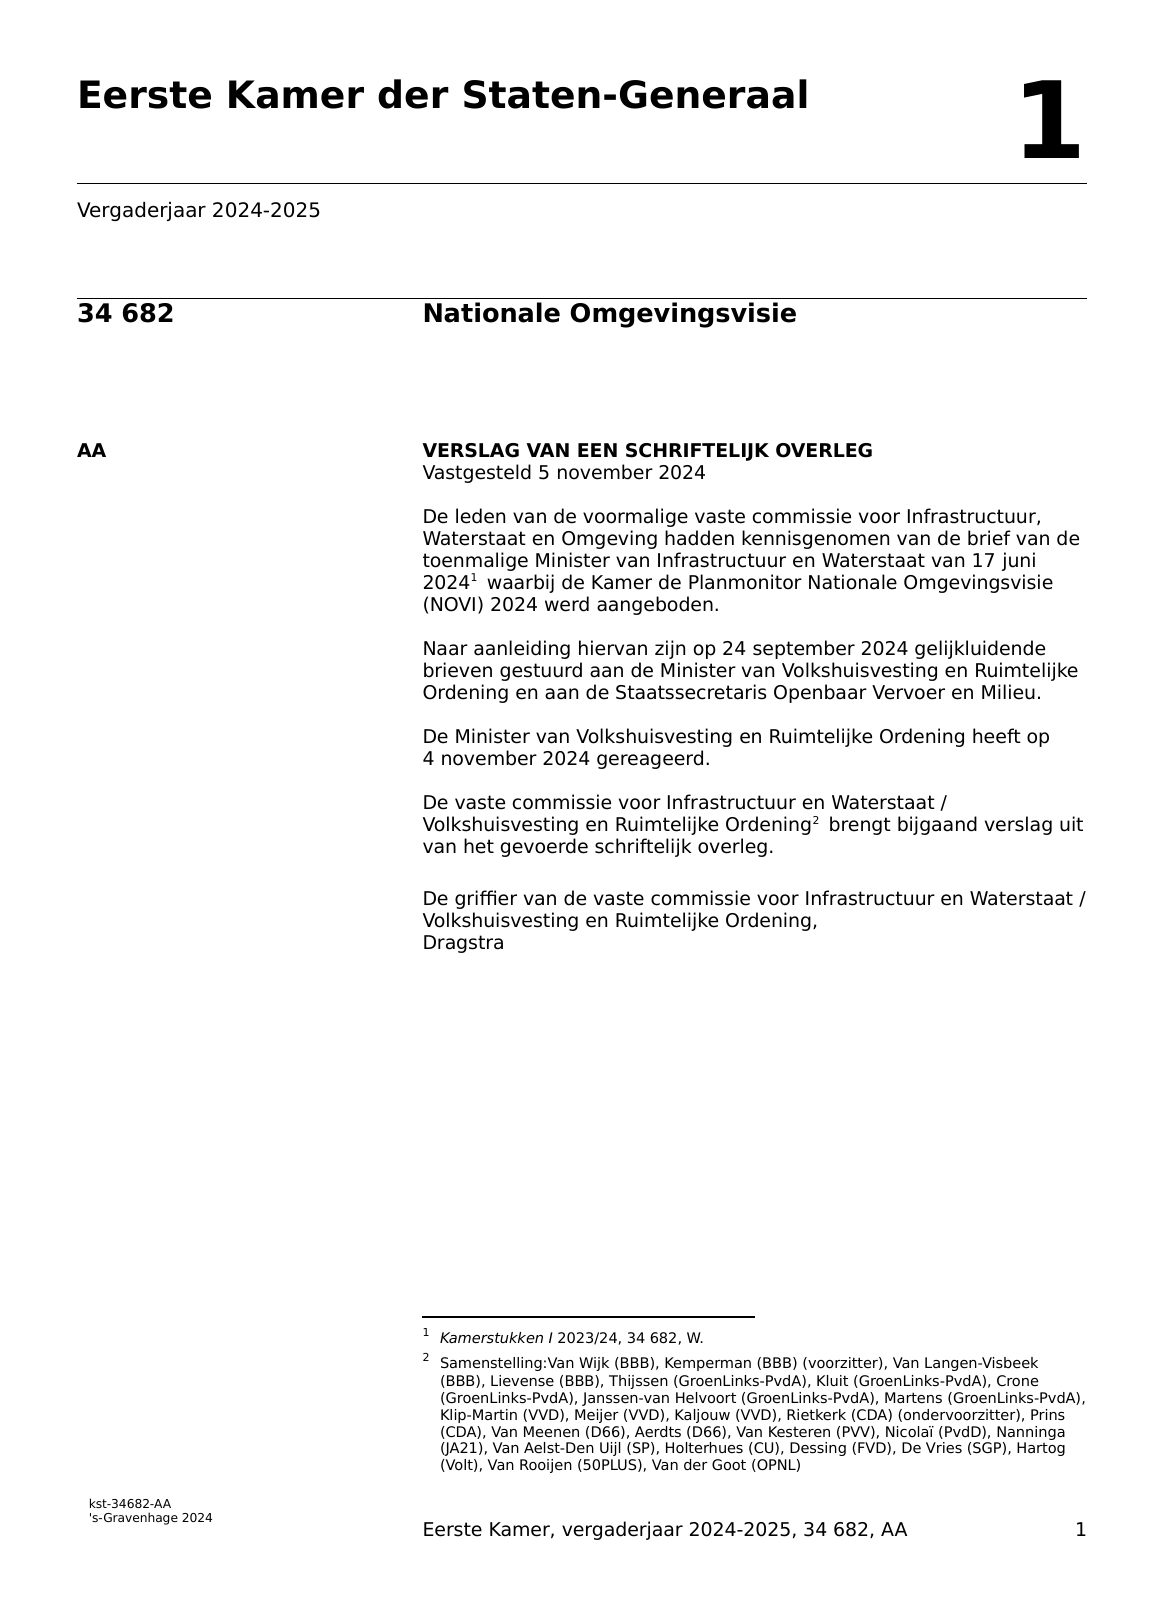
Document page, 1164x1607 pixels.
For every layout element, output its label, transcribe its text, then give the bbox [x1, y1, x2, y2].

text Vastgesteld 5 november 2024 [422, 462, 1087, 484]
text kst-34682-AA [88, 1497, 323, 1511]
text De vaste commissie voor Infrastructuur en Waterstaat / Volkshuisvesting en Ruimtelijke Ordening brengt bijgaand verslag uit van het gevoerde schriftelijk overleg. [422, 792, 1087, 858]
subtitle AA VERSLAG VAN EEN SCHRIFTELIJK OVERLEG [77, 440, 1087, 462]
subtitle 34 682 Nationale Omgevingsvisie [77, 299, 1087, 329]
text De griffier van de vaste commissie voor Infrastructuur en Waterstaat / Volkshuisvesting en Ruimtelijke Ordening, Dragstra [422, 888, 1087, 954]
text De leden van de voormalige vaste commissie voor Infrastructuur, Waterstaat en Omgeving hadden kennisgenomen van de brief van de toenmalige Minister van Infrastructuur en Waterstaat van 17 juni 2024 waarbij de Kamer de Planmonitor Nationale Omgevingsvisie (NOVI) 2024 werd aangeboden. [422, 506, 1087, 616]
table_header 1 [886, 59, 1087, 183]
text Samenstelling:Van Wijk (BBB), Kemperman (BBB) (voorzitter), Van Langen-Visbeek (BBB), Lievense (BBB), Thijssen (GroenLinks-PvdA), Kluit (GroenLinks-PvdA), Crone (GroenLinks-PvdA), Janssen-van Helvoort (GroenLinks-PvdA), Martens (GroenLinks-PvdA), Klip-Martin (VVD), Meijer (VVD), Kaljouw (VVD), Rietkerk (CDA) (ondervoorzitter), Prins (CDA), Van Meenen (D66), Aerdts (D66), Van Kesteren (PVV), Nicolaï (PvdD), Nanninga (JA21), Van Aelst-Den Uijl (SP), Holterhues (CU), Dessing (FVD), De Vries (SGP), Hartog (Volt), Van Rooijen (50PLUS), Van der Goot (OPNL) [422, 1351, 1087, 1474]
table_header Eerste Kamer der Staten-Generaal [77, 59, 886, 183]
table_cell Vergaderjaar 2024-2025 [77, 184, 1087, 298]
text 's-Gravenhage 2024 [88, 1511, 323, 1525]
text De Minister van Volkshuisvesting en Ruimtelijke Ordening heeft op 4 november 2024 gereageerd. [422, 726, 1087, 770]
text Naar aanleiding hiervan zijn op 24 september 2024 gelijkluidende brieven gestuurd aan de Minister van Volkshuisvesting en Ruimtelijke Ordening en aan de Staatssecretaris Openbaar Vervoer en Milieu. [422, 638, 1087, 704]
text Kamerstukken I 2023/24, 34 682, W. [422, 1326, 1087, 1348]
